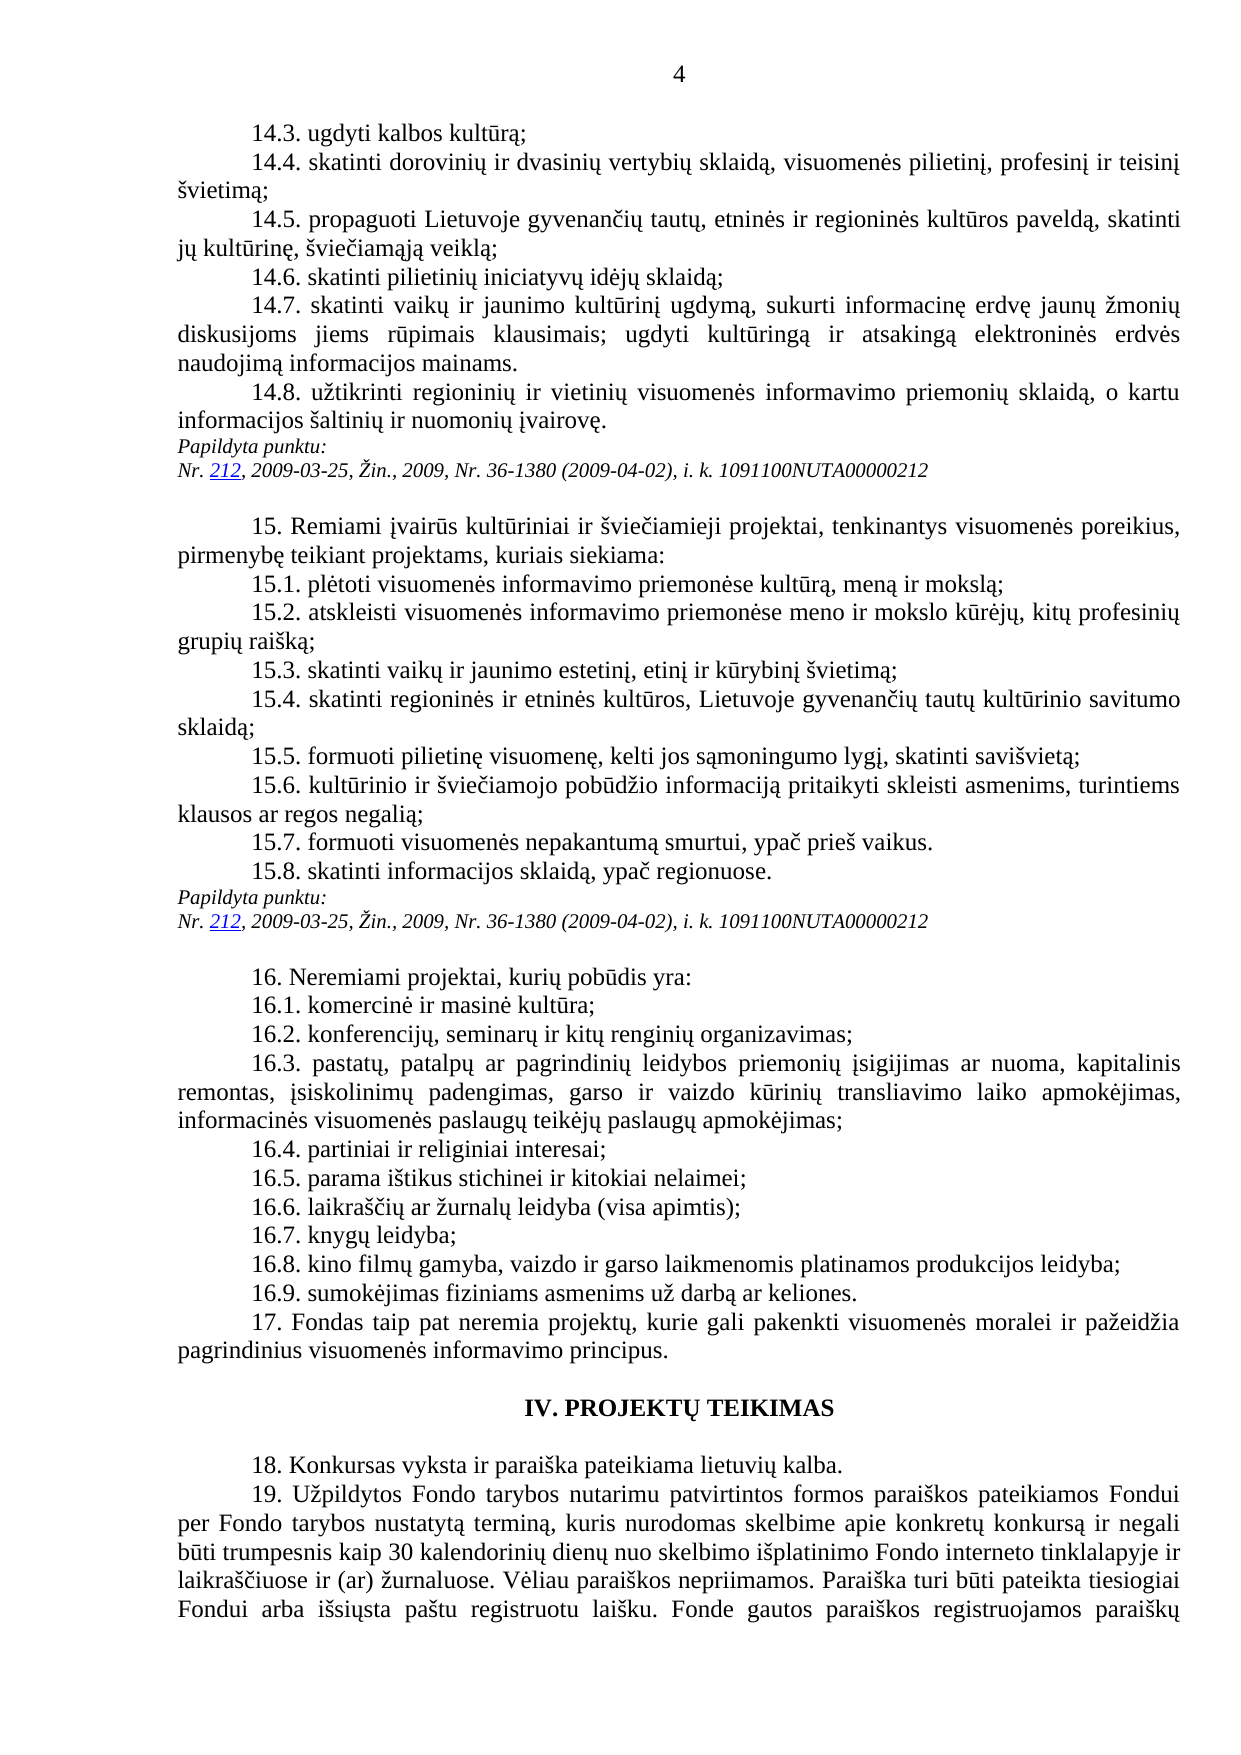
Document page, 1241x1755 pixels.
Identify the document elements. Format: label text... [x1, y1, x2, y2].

text 15.1. plėtoti visuomenės informavimo priemonėse kultūrą, meną ir mokslą; [177, 569, 1181, 597]
text 15.8. skatinti informacijos sklaidą, ypač regionuose. [177, 856, 1181, 885]
text 16.6. laikraščių ar žurnalų leidyba (visa apimtis); [177, 1192, 1181, 1221]
text 17. Fondas taip pat neremia projektų, kurie gali pakenkti visuomenės moralei ir pažeidžia pagrindinius visuomenės informavimo principus. [177, 1307, 1181, 1364]
text 16.2. konferencijų, seminarų ir kitų renginių organizavimas; [177, 1019, 1181, 1048]
text Nr. 212, 2009-03-25, Žin., 2009, Nr. 36-1380 (2009-04-02), i. k. 1091100NUTA00000212 [177, 458, 1181, 482]
text 14.3. ugdyti kalbos kultūrą; [177, 118, 1181, 147]
text 14.4. skatinti dorovinių ir dvasinių vertybių sklaidą, visuomenės pilietinį, profesinį ir teisinį švietimą; [177, 147, 1181, 204]
text IV. PROJEKTŲ TEIKIMAS [177, 1393, 1181, 1422]
text 15.2. atskleisti visuomenės informavimo priemonėse meno ir mokslo kūrėjų, kitų profesinių grupių raišką; [177, 597, 1181, 655]
text 15.6. kultūrinio ir šviečiamojo pobūdžio informaciją pritaikyti skleisti asmenims, turintiems klausos ar regos negalią; [177, 770, 1181, 827]
text Papildyta punktu: [177, 885, 1181, 909]
text 15.4. skatinti regioninės ir etninės kultūros, Lietuvoje gyvenančių tautų kultūrinio savitumo sklaidą; [177, 684, 1181, 741]
text 15.5. formuoti pilietinę visuomenę, kelti jos sąmoningumo lygį, skatinti savišvietą; [177, 741, 1181, 770]
text 14.8. užtikrinti regioninių ir vietinių visuomenės informavimo priemonių sklaidą, o kartu informacijos šaltinių ir nuomonių įvairovę. [177, 377, 1181, 434]
text 19. Užpildytos Fondo tarybos nutarimu patvirtintos formos paraiškos pateikiamos Fondui per Fondo tarybos nustatytą terminą, kuris nurodomas skelbime apie konkretų konkursą ir negali būti trumpesnis kaip 30 kalendorinių dienų nuo skelbimo išplatinimo Fondo interneto tinklalapyje ir laikraščiuose ir (ar) žurnaluose. Vėliau paraiškos nepriimamos. Paraiška turi būti pateikta tiesiogiai Fondui arba išsiųsta paštu registruotu laišku. Fonde gautos paraiškos registruojamos paraiškų [177, 1479, 1181, 1623]
text 16.9. sumokėjimas fiziniams asmenims už darbą ar keliones. [177, 1278, 1181, 1307]
text 16.1. komercinė ir masinė kultūra; [177, 991, 1181, 1019]
text 14.6. skatinti pilietinių iniciatyvų idėjų sklaidą; [177, 262, 1181, 291]
text 16. Neremiami projektai, kurių pobūdis yra: [177, 962, 1181, 991]
text Nr. 212, 2009-03-25, Žin., 2009, Nr. 36-1380 (2009-04-02), i. k. 1091100NUTA00000212 [177, 909, 1181, 933]
text 15.3. skatinti vaikų ir jaunimo estetinį, etinį ir kūrybinį švietimą; [177, 655, 1181, 684]
text 16.4. partiniai ir religiniai interesai; [177, 1134, 1181, 1163]
text 14.7. skatinti vaikų ir jaunimo kultūrinį ugdymą, sukurti informacinę erdvę jaunų žmonių diskusijoms jiems rūpimais klausimais; ugdyti kultūringą ir atsakingą elektroninės erdvės naudojimą informacijos mainams. [177, 291, 1181, 377]
text 16.5. parama ištikus stichinei ir kitokiai nelaimei; [177, 1163, 1181, 1192]
text 15. Remiami įvairūs kultūriniai ir šviečiamieji projektai, tenkinantys visuomenės poreikius, pirmenybę teikiant projektams, kuriais siekiama: [177, 511, 1181, 569]
text 16.8. kino filmų gamyba, vaizdo ir garso laikmenomis platinamos produkcijos leidyba; [177, 1249, 1181, 1278]
text 14.5. propaguoti Lietuvoje gyvenančių tautų, etninės ir regioninės kultūros paveldą, skatinti jų kultūrinę, šviečiamąją veiklą; [177, 204, 1181, 262]
text 16.3. pastatų, patalpų ar pagrindinių leidybos priemonių įsigijimas ar nuoma, kapitalinis remontas, įsiskolinimų padengimas, garso ir vaizdo kūrinių transliavimo laiko apmokėjimas, informacinės visuomenės paslaugų teikėjų paslaugų apmokėjimas; [177, 1048, 1181, 1134]
text 15.7. formuoti visuomenės nepakantumą smurtui, ypač prieš vaikus. [177, 827, 1181, 856]
text 16.7. knygų leidyba; [177, 1221, 1181, 1249]
text Papildyta punktu: [177, 434, 1181, 458]
text 18. Konkursas vyksta ir paraiška pateikiama lietuvių kalba. [177, 1451, 1181, 1479]
